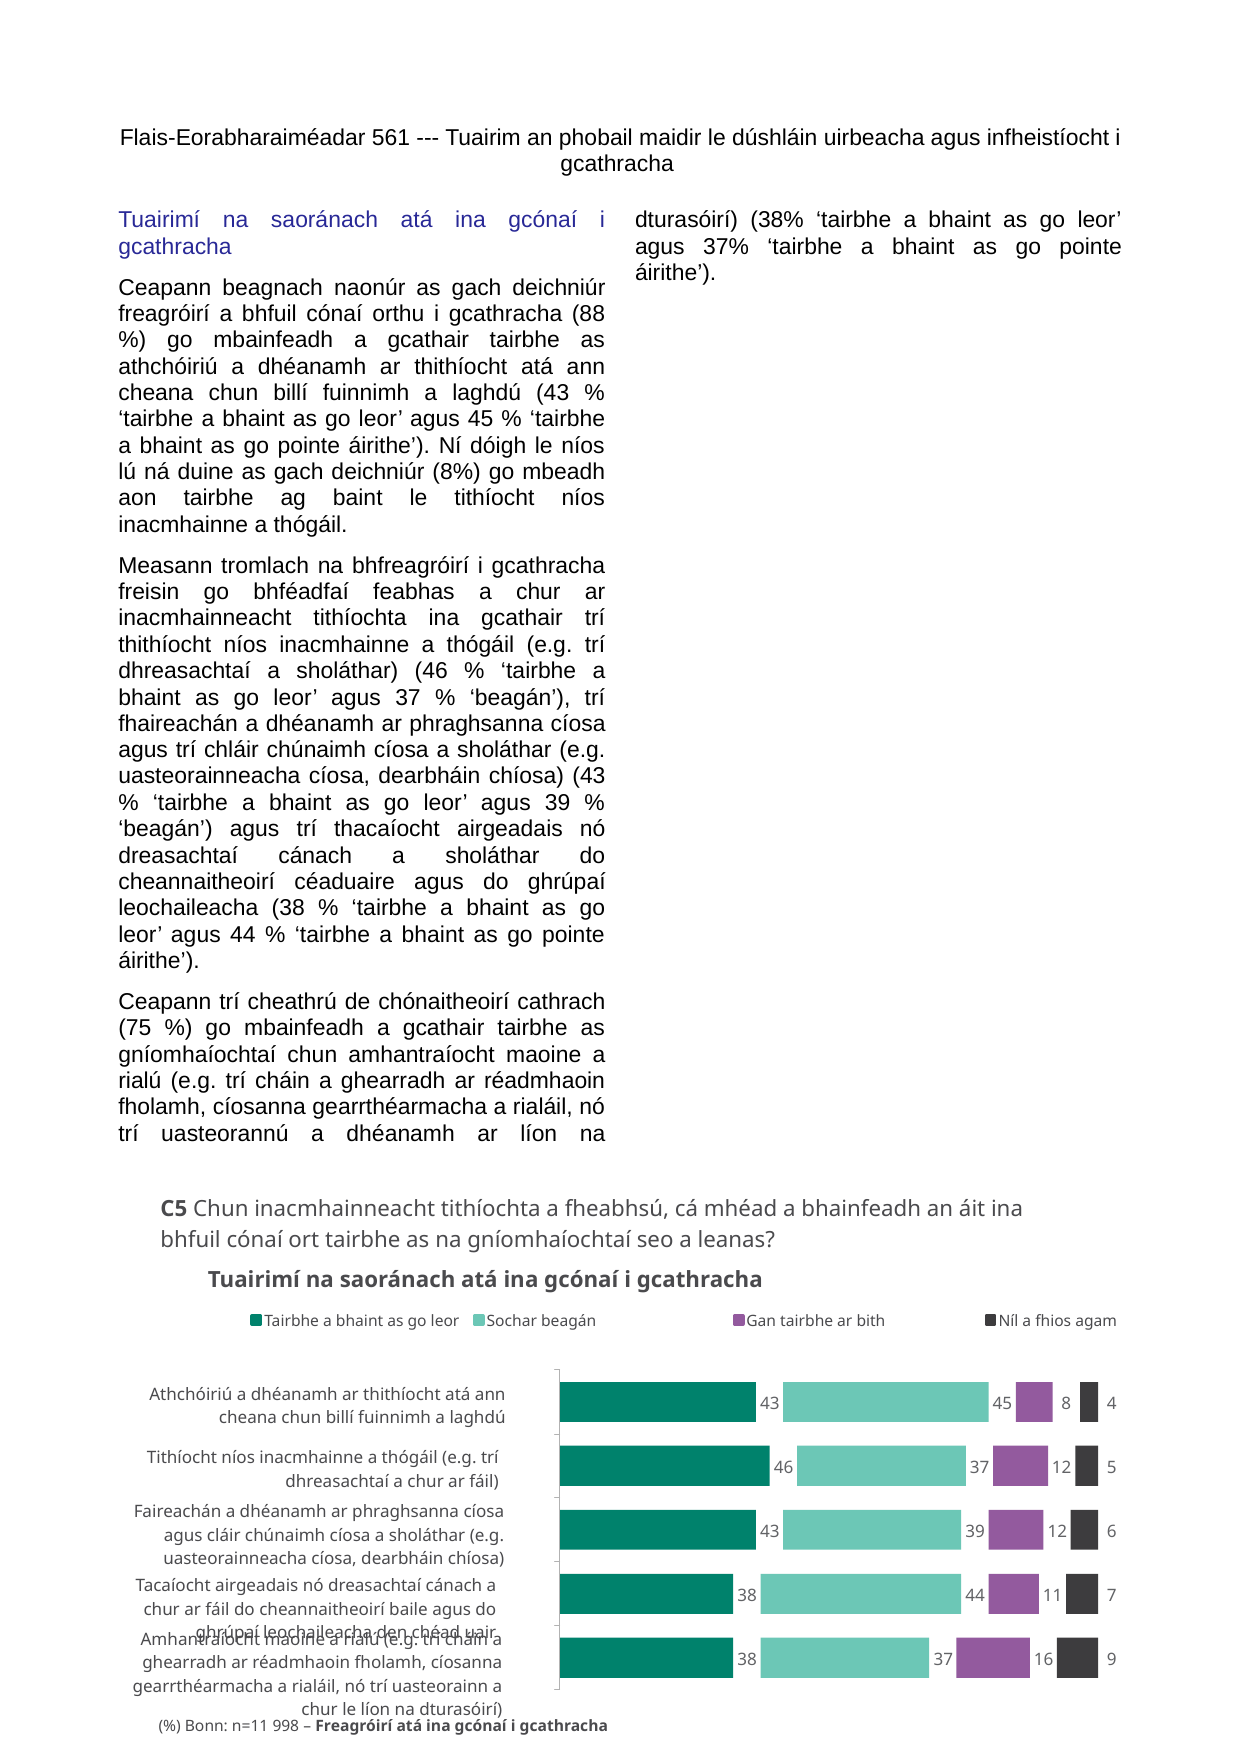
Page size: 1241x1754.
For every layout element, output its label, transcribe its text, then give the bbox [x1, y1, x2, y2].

text Measann tromlach na bhfreagróirí i gcathracha freisin go bhféadfaí feabhas a chur ar inacmhainneacht tithíochta ina gcathair trí thithíocht níos inacmhainne a thógáil (e.g. trí dhreasachtaí a sholáthar) (46 % ‘tairbhe a bhaint as go leor’ agus 37 % ‘beagán’), trí fhaireachán a dhéanamh ar phraghsanna cíosa agus trí chláir chúnaimh cíosa a sholáthar (e.g. uasteorainneacha cíosa, dearbháin chíosa) (43 % ‘tairbhe a bhaint as go leor’ agus 39 % ‘beagán’) agus trí thacaíocht airgeadais nó dreasachtaí cánach a sholáthar do cheannaitheoirí céaduaire agus do ghrúpaí leochaileacha (38 % ‘tairbhe a bhaint as go leor’ agus 44 % ‘tairbhe a bhaint as go pointe áirithe’). [118, 552, 605, 973]
text Ceapann beagnach naonúr as gach deichniúr freagróirí a bhfuil cónaí orthu i gcathracha (88 %) go mbainfeadh a gcathair tairbhe as athchóiriú a dhéanamh ar thithíocht atá ann cheana chun billí fuinnimh a laghdú (43 % ‘tairbhe a bhaint as go leor’ agus 45 % ‘tairbhe a bhaint as go pointe áirithe’). Ní dóigh le níos lú ná duine as gach deichniúr (8%) go mbeadh aon tairbhe ag baint le tithíocht níos inacmhainne a thógáil. [118, 273, 605, 537]
text Ceapann trí cheathrú de chónaitheoirí cathrach (75 %) go mbainfeadh a gcathair tairbhe as gníomhaíochtaí chun amhantraíocht maoine a rialú (e.g. trí cháin a ghearradh ar réadmhaoin fholamh, cíosanna gearrthéarmacha a rialáil, nó trí uasteorannú a dhéanamh ar líon na [118, 988, 605, 1146]
text Tuairimí na saoránach atá ina gcónaí i gcathracha [118, 206, 605, 259]
text dturasóirí) (38% ‘tairbhe a bhaint as go leor’ agus 37% ‘tairbhe a bhaint as go pointe áirithe’). [635, 206, 1122, 285]
